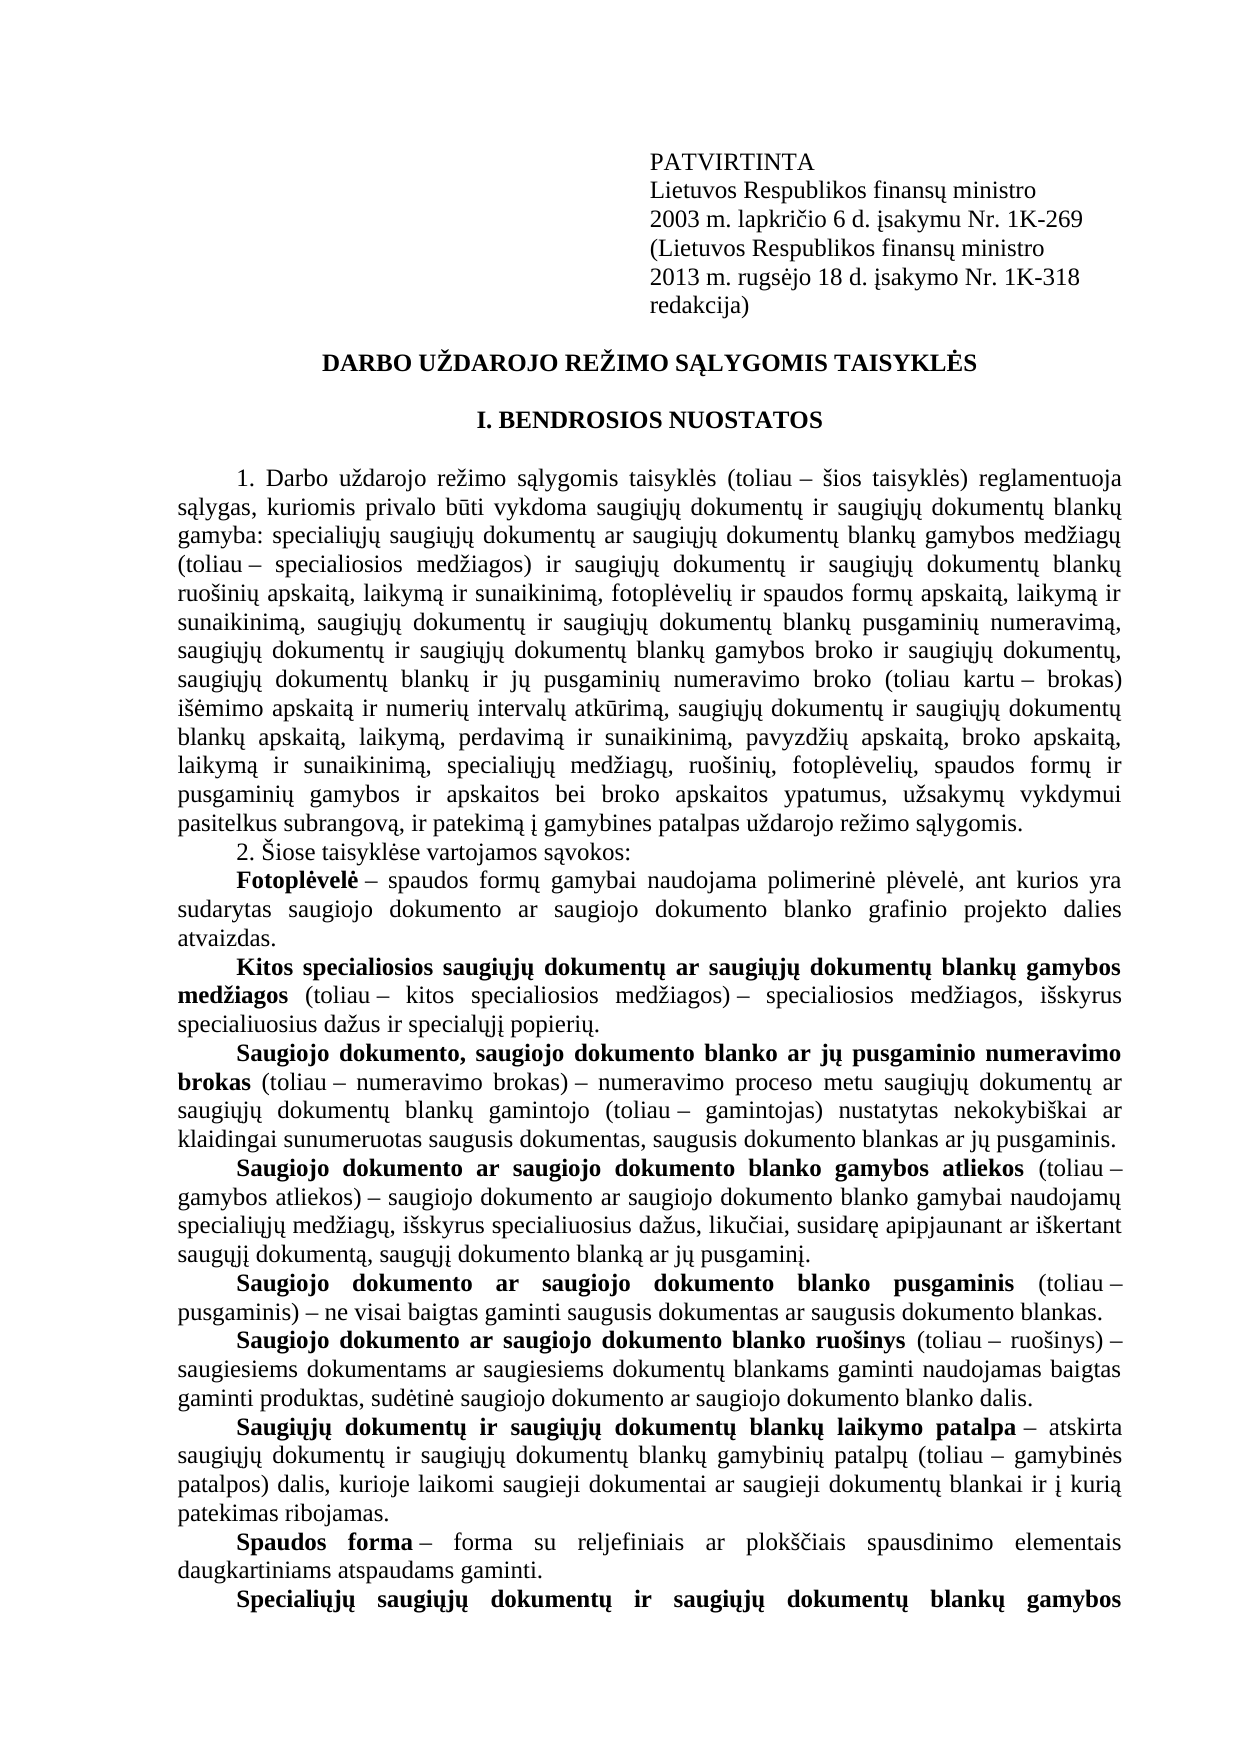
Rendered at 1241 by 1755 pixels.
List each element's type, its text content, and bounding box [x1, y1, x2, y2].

text Saugiojo dokumento, saugiojo dokumento blanko ar jų pusgaminio numeravimo brokas (toliau – numeravimo brokas) – numeravimo proceso metu saugiųjų dokumentų ar saugiųjų dokumentų blankų gamintojo (toliau – gamintojas) nustatytas nekokybiškai ar klaidingai sunumeruotas saugusis dokumentas, saugusis dokumento blankas ar jų pusgaminis. [177, 1038, 1122, 1153]
text 2003 m. lapkričio 6 d. įsakymu Nr. 1K-269 [649, 204, 1122, 233]
text Spaudos forma – forma su reljefiniais ar plokščiais spausdinimo elementais daugkartiniams atspaudams gaminti. [177, 1527, 1122, 1584]
text Saugiojo dokumento ar saugiojo dokumento blanko ruošinys (toliau – ruošinys) – saugiesiems dokumentams ar saugiesiems dokumentų blankams gaminti naudojamas baigtas gaminti produktas, sudėtinė saugiojo dokumento ar saugiojo dokumento blanko dalis. [177, 1326, 1122, 1412]
text Saugiojo dokumento ar saugiojo dokumento blanko pusgaminis (toliau – pusgaminis) – ne visai baigtas gaminti saugusis dokumentas ar saugusis dokumento blankas. [177, 1268, 1122, 1326]
text Saugiojo dokumento ar saugiojo dokumento blanko gamybos atliekos (toliau – gamybos atliekos) – saugiojo dokumento ar saugiojo dokumento blanko gamybai naudojamų specialiųjų medžiagų, išskyrus specialiuosius dažus, likučiai, susidarę apipjaunant ar iškertant saugųjį dokumentą, saugųjį dokumento blanką ar jų pusgaminį. [177, 1153, 1122, 1268]
text 2. Šiose taisyklėse vartojamos sąvokos: [177, 837, 1122, 866]
text Saugiųjų dokumentų ir saugiųjų dokumentų blankų laikymo patalpa – atskirta saugiųjų dokumentų ir saugiųjų dokumentų blankų gamybinių patalpų (toliau – gamybinės patalpos) dalis, kurioje laikomi saugieji dokumentai ar saugieji dokumentų blankai ir į kurią patekimas ribojamas. [177, 1412, 1122, 1527]
text PATVIRTINTA [649, 147, 1122, 176]
text DARBO UŽDAROJO REŽIMO SĄLYGOMIS TAISYKLĖS [177, 348, 1122, 377]
text (Lietuvos Respublikos finansų ministro [649, 233, 1122, 262]
text I. BENDROSIOS NUOSTATOS [177, 406, 1122, 434]
text 1. Darbo uždarojo režimo sąlygomis taisyklės (toliau – šios taisyklės) reglamentuoja sąlygas, kuriomis privalo būti vykdoma saugiųjų dokumentų ir saugiųjų dokumentų blankų gamyba: specialiųjų saugiųjų dokumentų ar saugiųjų dokumentų blankų gamybos medžiagų (toliau – specialiosios medžiagos) ir saugiųjų dokumentų ir saugiųjų dokumentų blankų ruošinių apskaitą, laikymą ir sunaikinimą, fotoplėvelių ir spaudos formų apskaitą, laikymą ir sunaikinimą, saugiųjų dokumentų ir saugiųjų dokumentų blankų pusgaminių numeravimą, saugiųjų dokumentų ir saugiųjų dokumentų blankų gamybos broko ir saugiųjų dokumentų, saugiųjų dokumentų blankų ir jų pusgaminių numeravimo broko (toliau kartu – brokas) išėmimo apskaitą ir numerių intervalų atkūrimą, saugiųjų dokumentų ir saugiųjų dokumentų blankų apskaitą, laikymą, perdavimą ir sunaikinimą, pavyzdžių apskaitą, broko apskaitą, laikymą ir sunaikinimą, specialiųjų medžiagų, ruošinių, fotoplėvelių, spaudos formų ir pusgaminių gamybos ir apskaitos bei broko apskaitos ypatumus, užsakymų vykdymui pasitelkus subrangovą, ir patekimą į gamybines patalpas uždarojo režimo sąlygomis. [177, 463, 1122, 837]
text 2013 m. rugsėjo 18 d. įsakymo Nr. 1K-318 [649, 262, 1122, 291]
text Fotoplėvelė – spaudos formų gamybai naudojama polimerinė plėvelė, ant kurios yra sudarytas saugiojo dokumento ar saugiojo dokumento blanko grafinio projekto dalies atvaizdas. [177, 866, 1122, 952]
text Specialiųjų saugiųjų dokumentų ir saugiųjų dokumentų blankų gamybos [177, 1584, 1122, 1613]
text redakcija) [649, 291, 1122, 319]
text Lietuvos Respublikos finansų ministro [649, 176, 1122, 204]
text Kitos specialiosios saugiųjų dokumentų ar saugiųjų dokumentų blankų gamybos medžiagos (toliau – kitos specialiosios medžiagos) – specialiosios medžiagos, išskyrus specialiuosius dažus ir specialųjį popierių. [177, 952, 1122, 1038]
